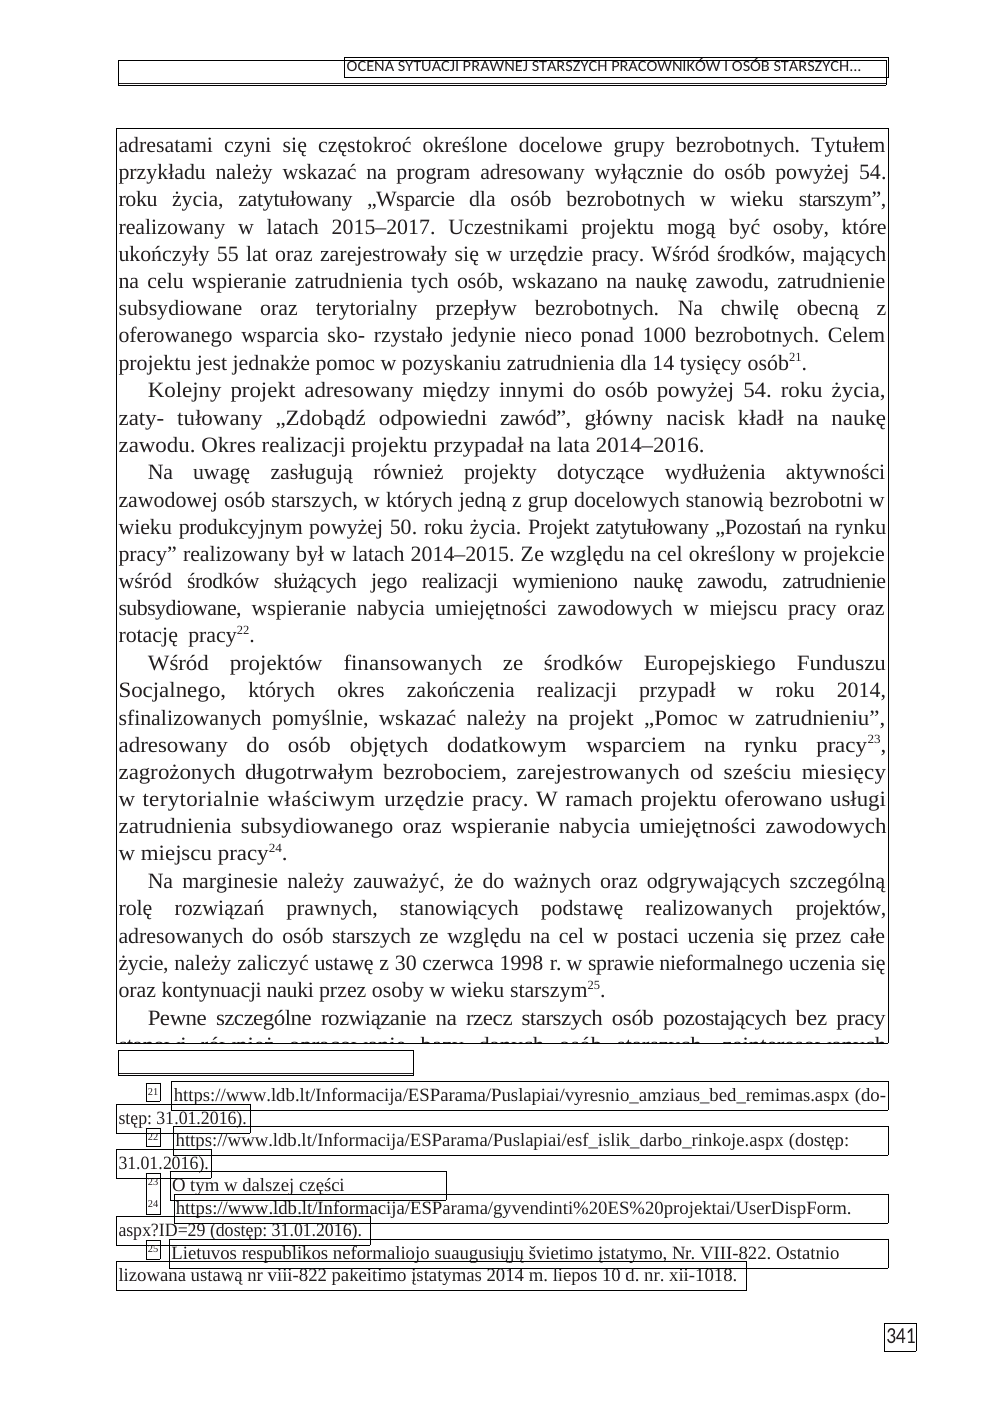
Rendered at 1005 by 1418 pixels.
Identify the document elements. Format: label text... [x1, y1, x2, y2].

text Na marginesie należy zauważyć, że do ważnych oraz odgrywających szczególną rolę rozwiązań prawnych, stanowiących podstawę realizowanych projektów, adresowanych do osób starszych ze względu na cel w postaci uczenia się przez całe życie, należy zaliczyć ustawę z 30 czerwca 1998 r. w sprawie nieformalnego uczenia się oraz kontynuacji nauki przez osoby w wieku starszym25. [118, 868, 886, 1002]
text https://www.ldb.lt/Informacija/ESParama/gyvendinti%20ES%20projektai/UserDispForm. [176, 1197, 888, 1218]
text adresatami czyni się częstokroć określone docelowe grupy bezrobotnych. Tytułem przykładu należy wskazać na program adresowany wyłącznie do osób powyżej 54. roku życia, zatytułowany „Wsparcie dla osób bezrobotnych w wieku starszym”, realizowany w latach 2015–2017. Uczestnikami projektu mogą być osoby, które ukończyły 55 lat oraz zarejestrowały się w urzędzie pracy. Wśród środków, mających na celu wspieranie zatrudnienia tych osób, wskazano na naukę zawodu, zatrudnienie subsydiowane oraz terytorialny przepływ bezrobotnych. Na chwilę obecną z oferowanego wsparcia sko- rzystało jedynie nieco ponad 1000 bezrobotnych. Celem projektu jest jednakże pomoc w pozyskaniu zatrudnienia dla 14 tysięcy osób21. [118, 132, 886, 375]
text OCENA SYTUACJI PRAWNEJ STARSZYCH PRACOWNIKÓW I OSÓB STARSZYCH... [346, 61, 886, 76]
text 23 [148, 1176, 160, 1188]
text stęp: 31.01.2016). [118, 1107, 250, 1128]
text 25 [148, 1243, 160, 1255]
text 24 [148, 1198, 160, 1210]
text Kolejny projekt adresowany między innymi do osób powyżej 54. roku życia, zaty- tułowany „Zdobądź odpowiedni zawód”, główny nacisk kładł na naukę zawodu. Okres realizacji projektu przypadał na lata 2014–2016. [118, 377, 886, 457]
text 21 [148, 1086, 160, 1098]
text aspx?ID=29 (dostęp: 31.01.2016). [118, 1219, 370, 1241]
text Lietuvos respublikos neformaliojo suaugusiųjų švietimo įstatymo, Nr. VIII-822. Ostatnio znowe- [171, 1242, 888, 1268]
text 31.01.2016). [118, 1152, 211, 1173]
text https://www.ldb.lt/Informacija/ESParama/Puslapiai/esf_islik_darbo_rinkoje.aspx (dostęp: [175, 1129, 888, 1151]
text lizowana ustawą nr viii-822 pakeitimo įstatymas 2014 m. liepos 10 d. nr. xii-1018. [118, 1264, 746, 1286]
text O tym w dalszej części opracowania. [172, 1174, 446, 1200]
text Pewne szczególne rozwiązanie na rzecz starszych osób pozostających bez pracy stanowi również opracowanie bazy danych osób starszych, zainteresowanych poszukiwaniem pracy. Chodzi o umieszczanie danych tych osób w tak zwanym Banku Seniorów. Bank [118, 1004, 886, 1043]
text 341 [886, 1324, 916, 1349]
text 22 [148, 1131, 160, 1143]
text https://www.ldb.lt/Informacija/ESParama/Puslapiai/vyresnio_amziaus_bed_remimas.aspx (do- [173, 1084, 888, 1106]
text Na uwagę zasługują również projekty dotyczące wydłużenia aktywności zawodowej osób starszych, w których jedną z grup docelowych stanowią bezrobotni w wieku produkcyjnym powyżej 50. roku życia. Projekt zatytułowany „Pozostań na rynku pracy” realizowany był w latach 2014–2015. Ze względu na cel określony w projekcie wśród środków służących jego realizacji wymieniono naukę zawodu, zatrudnienie subsydiowane, wspieranie nabycia umiejętności zawodowych w miejscu pracy oraz rotację pracy22. [118, 459, 886, 648]
text Wśród projektów finansowanych ze środków Europejskiego Funduszu Socjalnego, których okres zakończenia realizacji przypadł w roku 2014, sfinalizowanych pomyślnie, wskazać należy na projekt „Pomoc w zatrudnieniu”, adresowany do osób objętych dodatkowym wsparciem na rynku pracy23, zagrożonych długotrwałym bezrobociem, zarejestrowanych od sześciu miesięcy w terytorialnie właściwym urzędzie pracy. W ramach projektu oferowano usługi zatrudnienia subsydiowanego oraz wspieranie nabycia umiejętności zawodowych w miejscu pracy24. [118, 650, 886, 866]
